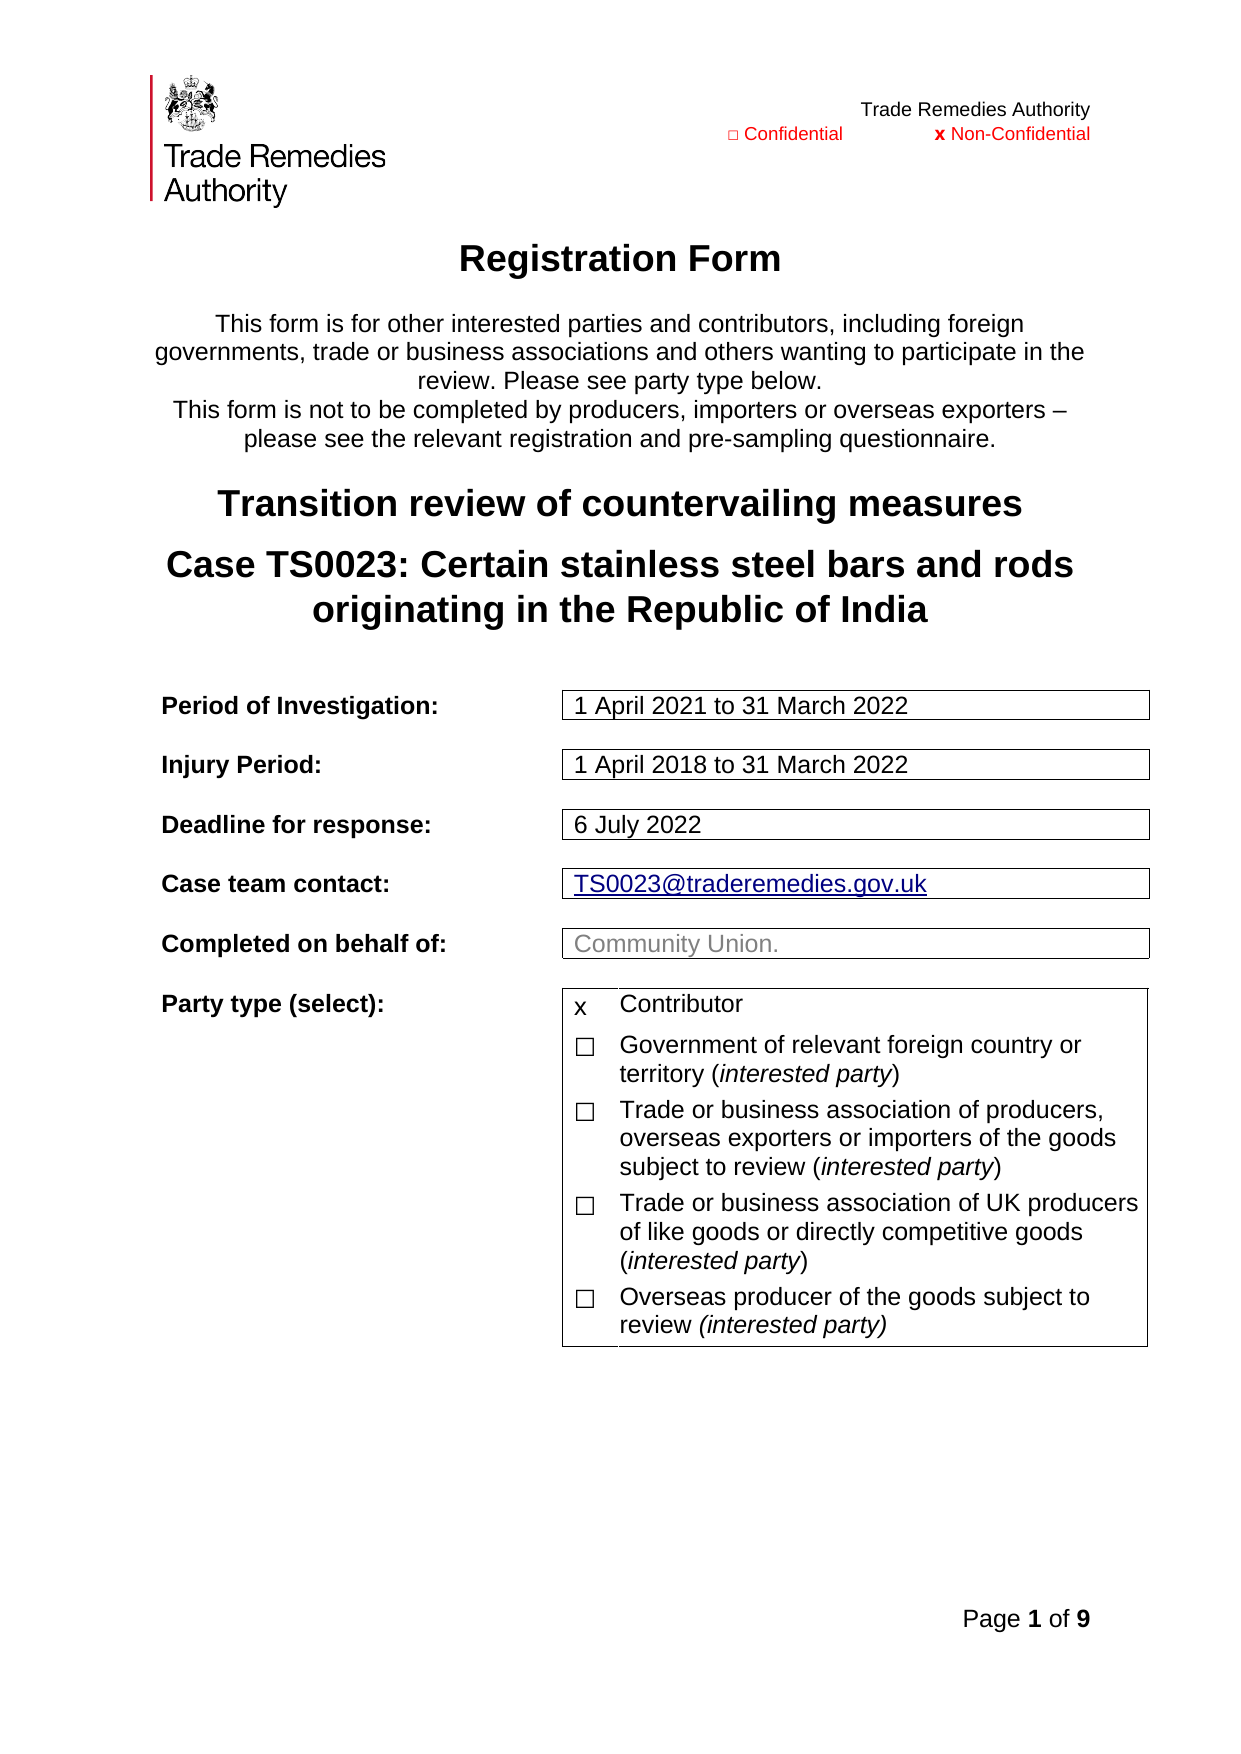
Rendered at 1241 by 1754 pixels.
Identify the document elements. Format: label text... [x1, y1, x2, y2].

table_cell ☐ [563, 1030, 618, 1094]
table_cell ☐ [563, 1282, 618, 1346]
table_cell Party type (select): [150, 988, 562, 1029]
table_cell [563, 899, 1150, 928]
table_cell [150, 1187, 562, 1281]
table_cell Injury Period: [150, 749, 562, 779]
table_cell [150, 1029, 562, 1094]
text Registration Form [150, 237, 1090, 280]
table_cell Completed on behalf of: [150, 928, 562, 958]
table_cell 6 July 2022 [563, 810, 1149, 838]
table_header 1 April 2021 to 31 March 2022 [563, 691, 1149, 719]
table_cell [563, 959, 1149, 987]
table_cell Trade or business association of producers, overseas exporters or importers of the goods subject to review (interested party) [619, 1095, 1147, 1187]
table_cell [150, 1281, 562, 1346]
table_cell Overseas producer of the goods subject to review (interested party) [619, 1282, 1147, 1346]
table_cell Government of relevant foreign country or territory (interested party) [619, 1030, 1147, 1094]
table_cell Contributor [619, 989, 1147, 1029]
text Case TS0023: Certain stainless steel bars and rods originating in the Republic of India [150, 542, 1090, 630]
table_header Period of Investigation: [150, 690, 562, 719]
table_cell ☐ [563, 1188, 618, 1281]
table_cell [563, 720, 1150, 749]
table_cell Case team contact: [150, 868, 562, 898]
table_cell [563, 840, 1150, 868]
table_cell 1 April 2018 to 31 March 2022 [563, 750, 1149, 779]
table_cell Deadline for response: [150, 809, 562, 838]
table_cell TS0023@traderemedies.gov.uk [563, 869, 1149, 898]
text This form is not to be completed by producers, importers or overseas exporters – please see the relevant registration and pre-sampling questionnaire. [150, 395, 1090, 452]
text This form is for other interested parties and contributors, including foreign governments, trade or business associations and others wanting to participate in the review. Please see party type below. [150, 308, 1090, 395]
table_cell x [563, 989, 618, 1029]
table_cell [150, 839, 562, 868]
table_cell Trade or business association of UK producers of like goods or directly competitive goods (interested party) [619, 1188, 1147, 1281]
text Transition review of countervailing measures [150, 481, 1090, 524]
table_cell ☐ [563, 1095, 618, 1187]
table_cell [563, 780, 1150, 809]
table_cell [150, 779, 562, 809]
table_cell [150, 898, 562, 928]
table_cell [150, 719, 562, 749]
table_cell [150, 958, 562, 987]
table_cell [150, 1094, 562, 1187]
table_cell Community Union. [563, 929, 1149, 958]
